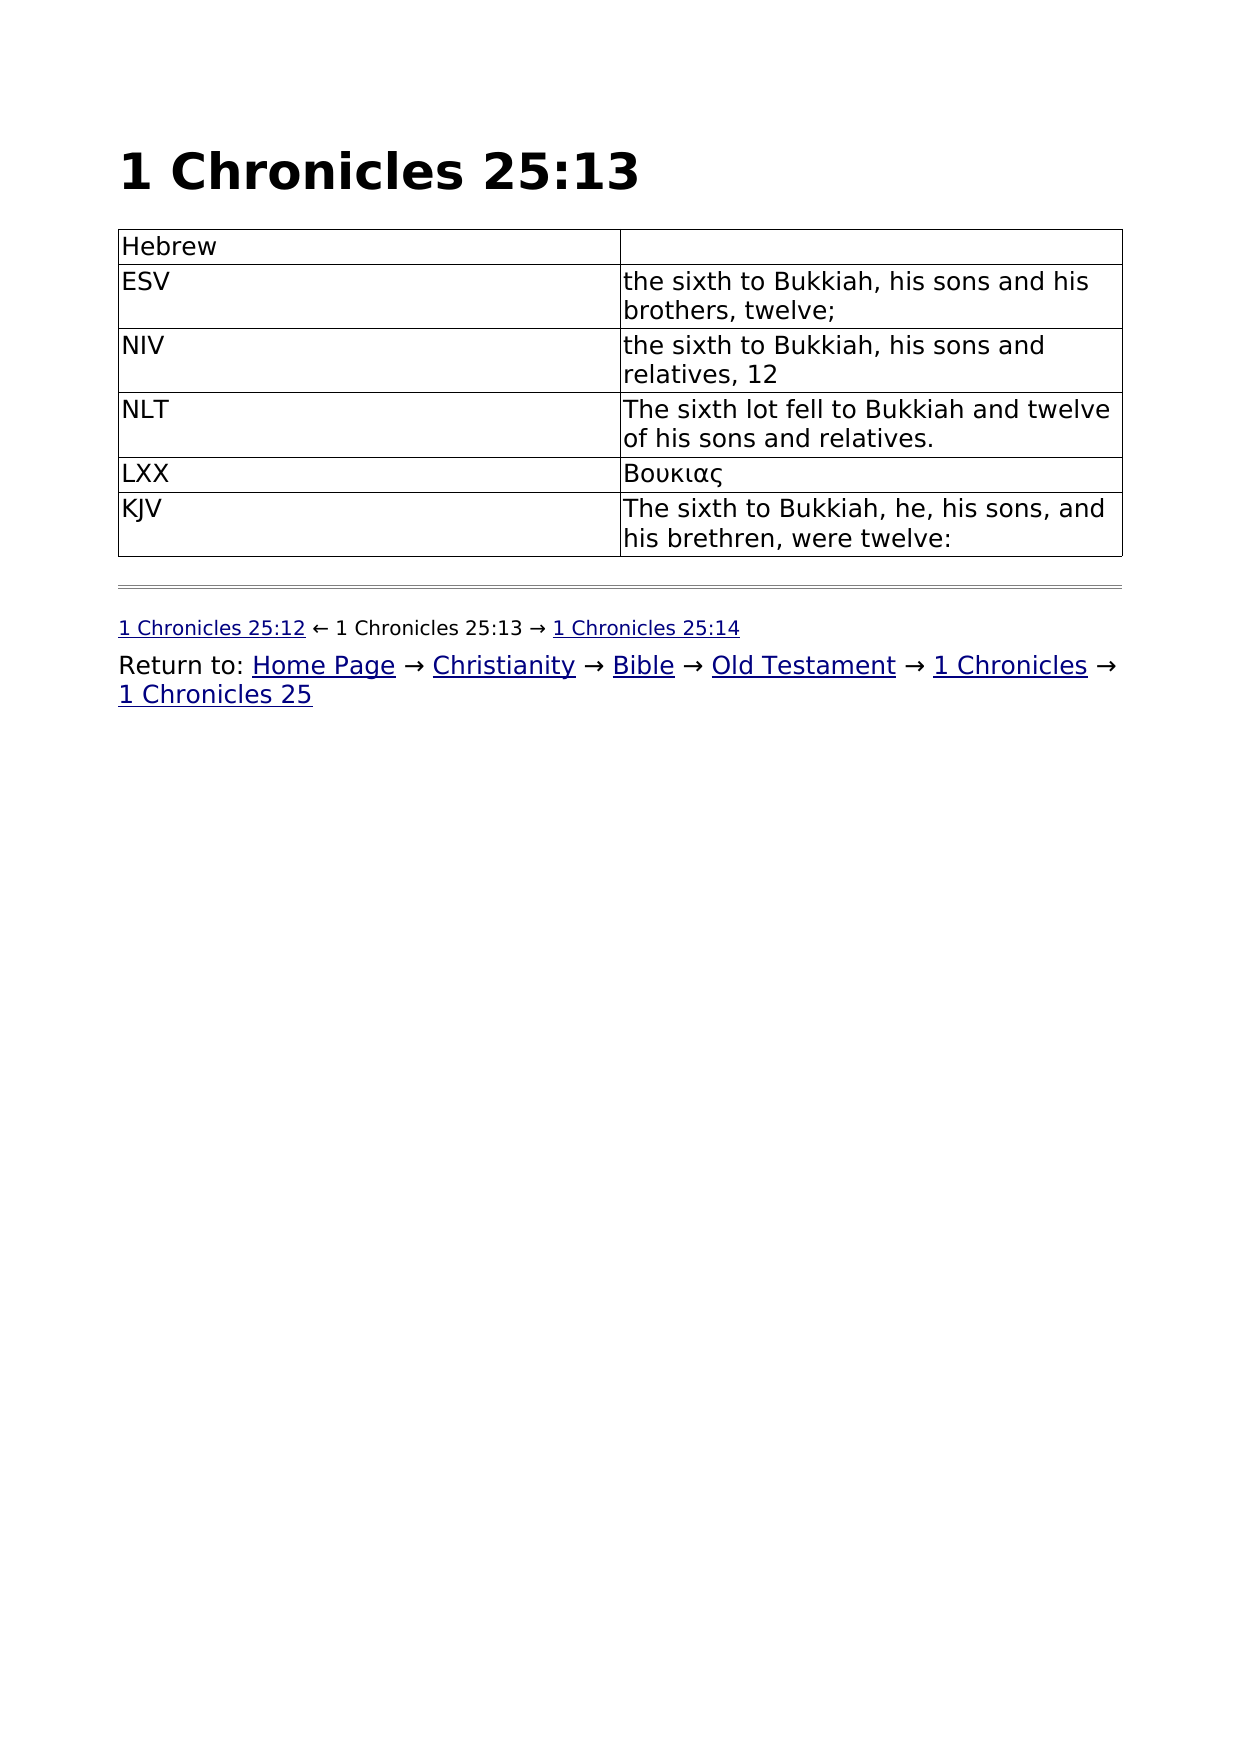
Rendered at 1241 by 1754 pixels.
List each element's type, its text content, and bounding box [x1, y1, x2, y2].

subtitle 1 Chronicles 25:13 [118, 143, 1122, 201]
table_cell The sixth lot fell to Bukkiah and twelve of his sons and relatives. [621, 393, 1122, 457]
table_cell The sixth to Bukkiah, he, his sons, and his brethren, were twelve: [621, 493, 1122, 556]
table_header [621, 230, 1122, 264]
table_cell Βουκιας [621, 458, 1122, 492]
table_cell NIV [119, 329, 620, 392]
table_cell NLT [119, 393, 620, 457]
table_cell KJV [119, 493, 620, 556]
table_cell the sixth to Bukkiah, his sons and his brothers, twelve; [621, 265, 1122, 328]
table_cell ESV [119, 265, 620, 328]
table_header Hebrew [119, 230, 620, 264]
table_cell the sixth to Bukkiah, his sons and relatives, 12 [621, 329, 1122, 392]
text 1 Chronicles 25:12 ← 1 Chronicles 25:13 → 1 Chronicles 25:14 [118, 617, 1122, 651]
text Return to: Home Page → Christianity → Bible → Old Testament → 1 Chronicles → 1 Chronicles 25 [118, 651, 1122, 709]
table_cell LXX [119, 458, 620, 492]
